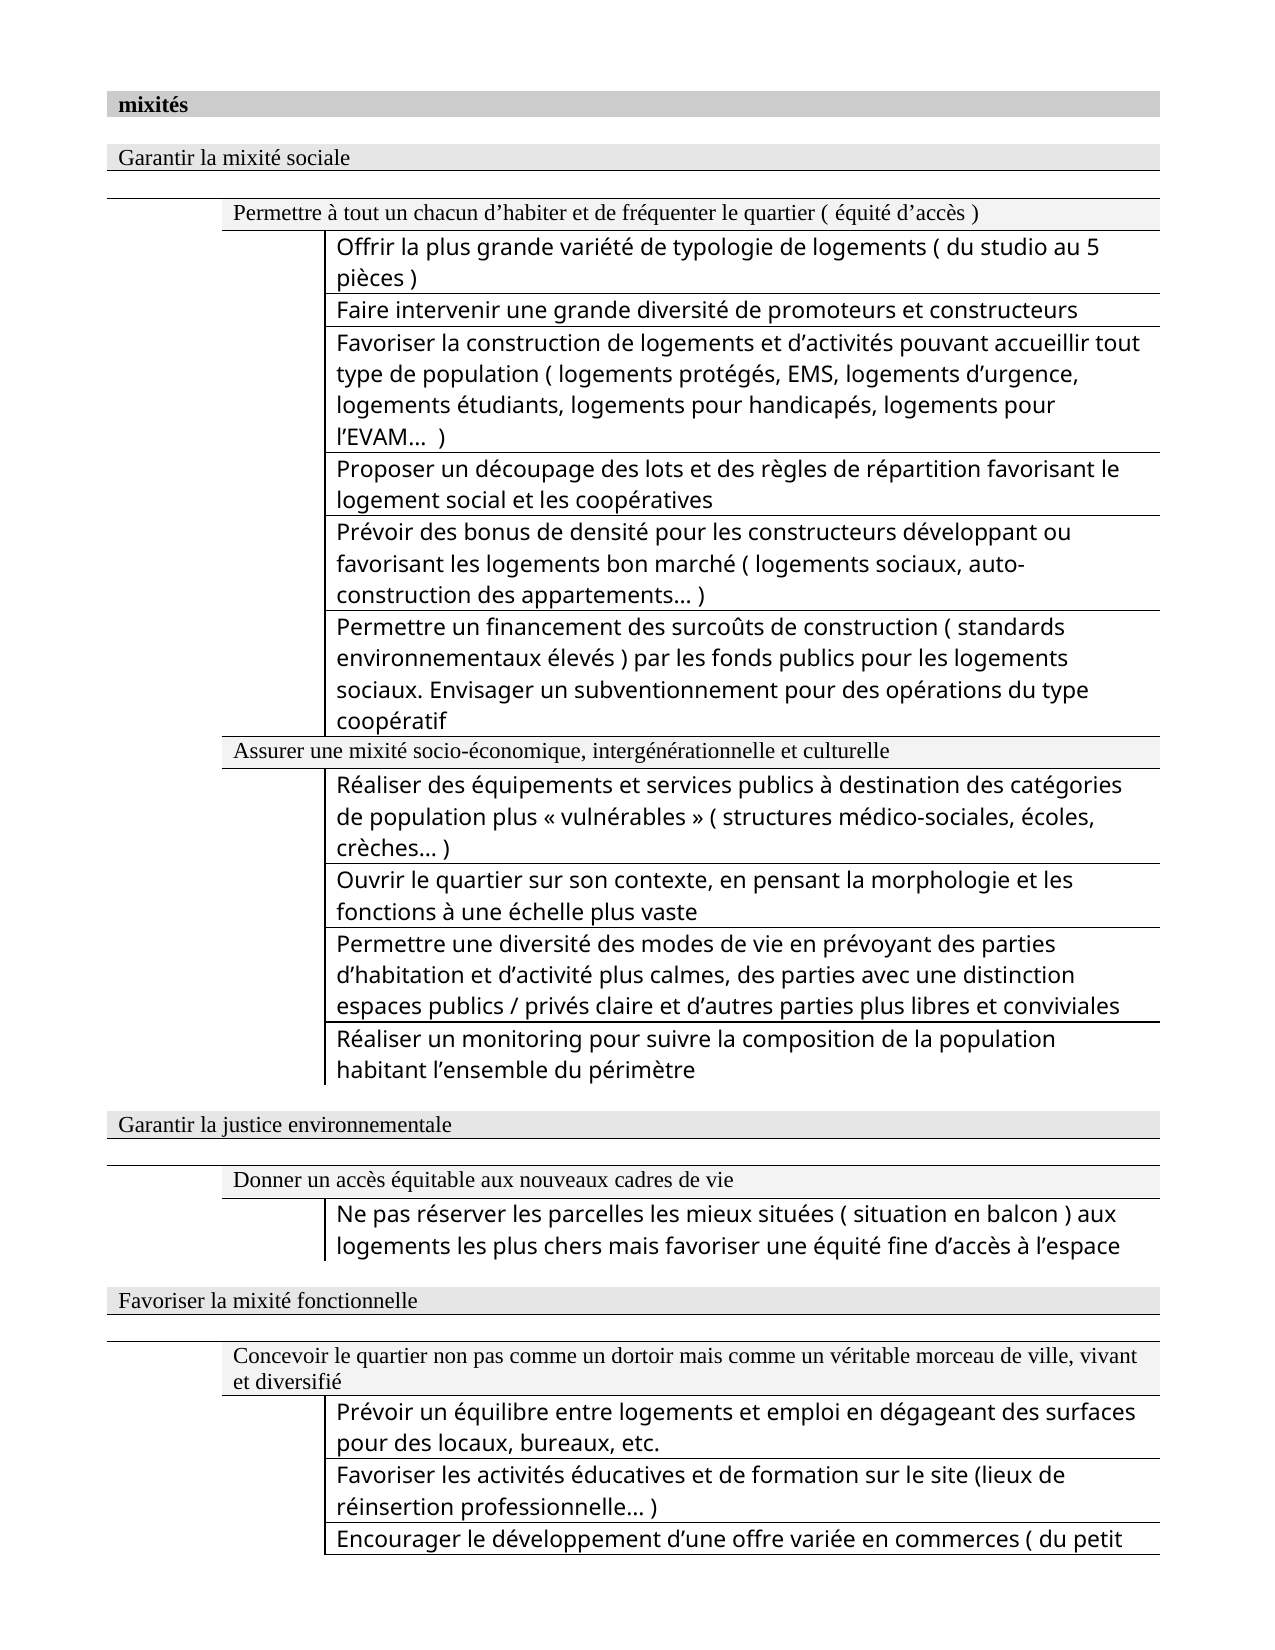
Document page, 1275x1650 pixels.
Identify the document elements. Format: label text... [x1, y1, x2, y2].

table_cell [107, 863, 324, 927]
table_cell Permettre une diversité des modes de vie en prévoyant des parties d’habitation et d’activité plus calmes, des parties avec une distinction espaces publics / privés claire et d’autres parties plus libres et conviviales [326, 928, 1160, 1021]
table_cell [107, 1342, 222, 1395]
table_cell Donner un accès équitable aux nouveaux cadres de vie [222, 1166, 1160, 1197]
table_cell Prévoir un équilibre entre logements et emploi en dégageant des surfaces pour des locaux, bureaux, etc. [326, 1396, 1160, 1458]
table_cell Assurer une mixité socio-économique, intergénérationnelle et culturelle [222, 737, 1160, 768]
table_cell [107, 293, 324, 326]
table_cell Permettre à tout un chacun d’habiter et de fréquenter le quartier ( équité d’accès ) [222, 199, 1160, 230]
table_cell Ne pas réserver les parcelles les mieux situées ( situation en balcon ) aux logements les plus chers mais favoriser une équité fine d’accès à l’espace [326, 1199, 1160, 1261]
table_cell Favoriser la mixité fonctionnelle [107, 1287, 1160, 1314]
table_cell [107, 1395, 324, 1458]
table_cell [107, 736, 222, 768]
table_cell [107, 768, 324, 863]
table_cell Ouvrir le quartier sur son contexte, en pensant la morphologie et les fonctions à une échelle plus vaste [326, 864, 1160, 927]
table_cell [107, 171, 1160, 197]
table_cell [107, 1315, 1160, 1341]
table_cell [107, 1261, 1160, 1287]
table_cell Concevoir le quartier non pas comme un dortoir mais comme un véritable morceau de ville, vivant et diversifié [222, 1342, 1160, 1395]
table_cell [107, 1166, 222, 1197]
table_cell [107, 199, 222, 230]
table_cell [107, 1198, 324, 1261]
table_cell [107, 1458, 324, 1522]
table_cell Prévoir des bonus de densité pour les constructeurs développant ou favorisant les logements bon marché ( logements sociaux, auto-construction des appartements… ) [326, 516, 1160, 610]
table_header mixités [107, 91, 1160, 117]
table_cell Favoriser la construction de logements et d’activités pouvant accueillir tout type de population ( logements protégés, EMS, logements d’urgence, logements étudiants, logements pour handicapés, logements pour l’EVAM… ) [326, 327, 1160, 452]
table_cell [107, 515, 324, 610]
table_cell [107, 230, 324, 293]
table_cell Réaliser un monitoring pour suivre la composition de la population habitant l’ensemble du périmètre [326, 1023, 1160, 1085]
table_cell Réaliser des équipements et services publics à destination des catégories de population plus « vulnérables » ( structures médico-sociales, écoles, crèches… ) [326, 769, 1160, 863]
table_cell [107, 1522, 324, 1554]
table_cell [107, 326, 324, 452]
table_cell Permettre un financement des surcoûts de construction ( standards environnementaux élevés ) par les fonds publics pour les logements sociaux. Envisager un subventionnement pour des opérations du type coopératif [326, 611, 1160, 736]
table_cell Garantir la mixité sociale [107, 144, 1160, 170]
table_cell Encourager le développement d’une offre variée en commerces ( du petit [326, 1523, 1160, 1554]
table_cell [107, 1021, 324, 1085]
table_cell [107, 1139, 1160, 1165]
table_cell [107, 610, 324, 736]
table_cell Proposer un découpage des lots et des règles de répartition favorisant le logement social et les coopératives [326, 453, 1160, 515]
table_cell Offrir la plus grande variété de typologie de logements ( du studio au 5 pièces ) [326, 231, 1160, 293]
table_cell Garantir la justice environnementale [107, 1111, 1160, 1138]
table_cell [107, 927, 324, 1021]
table_cell [107, 452, 324, 515]
table_cell Favoriser les activités éducatives et de formation sur le site (lieux de réinsertion professionnelle… ) [326, 1459, 1160, 1522]
table_cell [107, 118, 1160, 144]
table_cell [107, 1085, 1160, 1111]
table_cell Faire intervenir une grande diversité de promoteurs et constructeurs [326, 294, 1160, 326]
